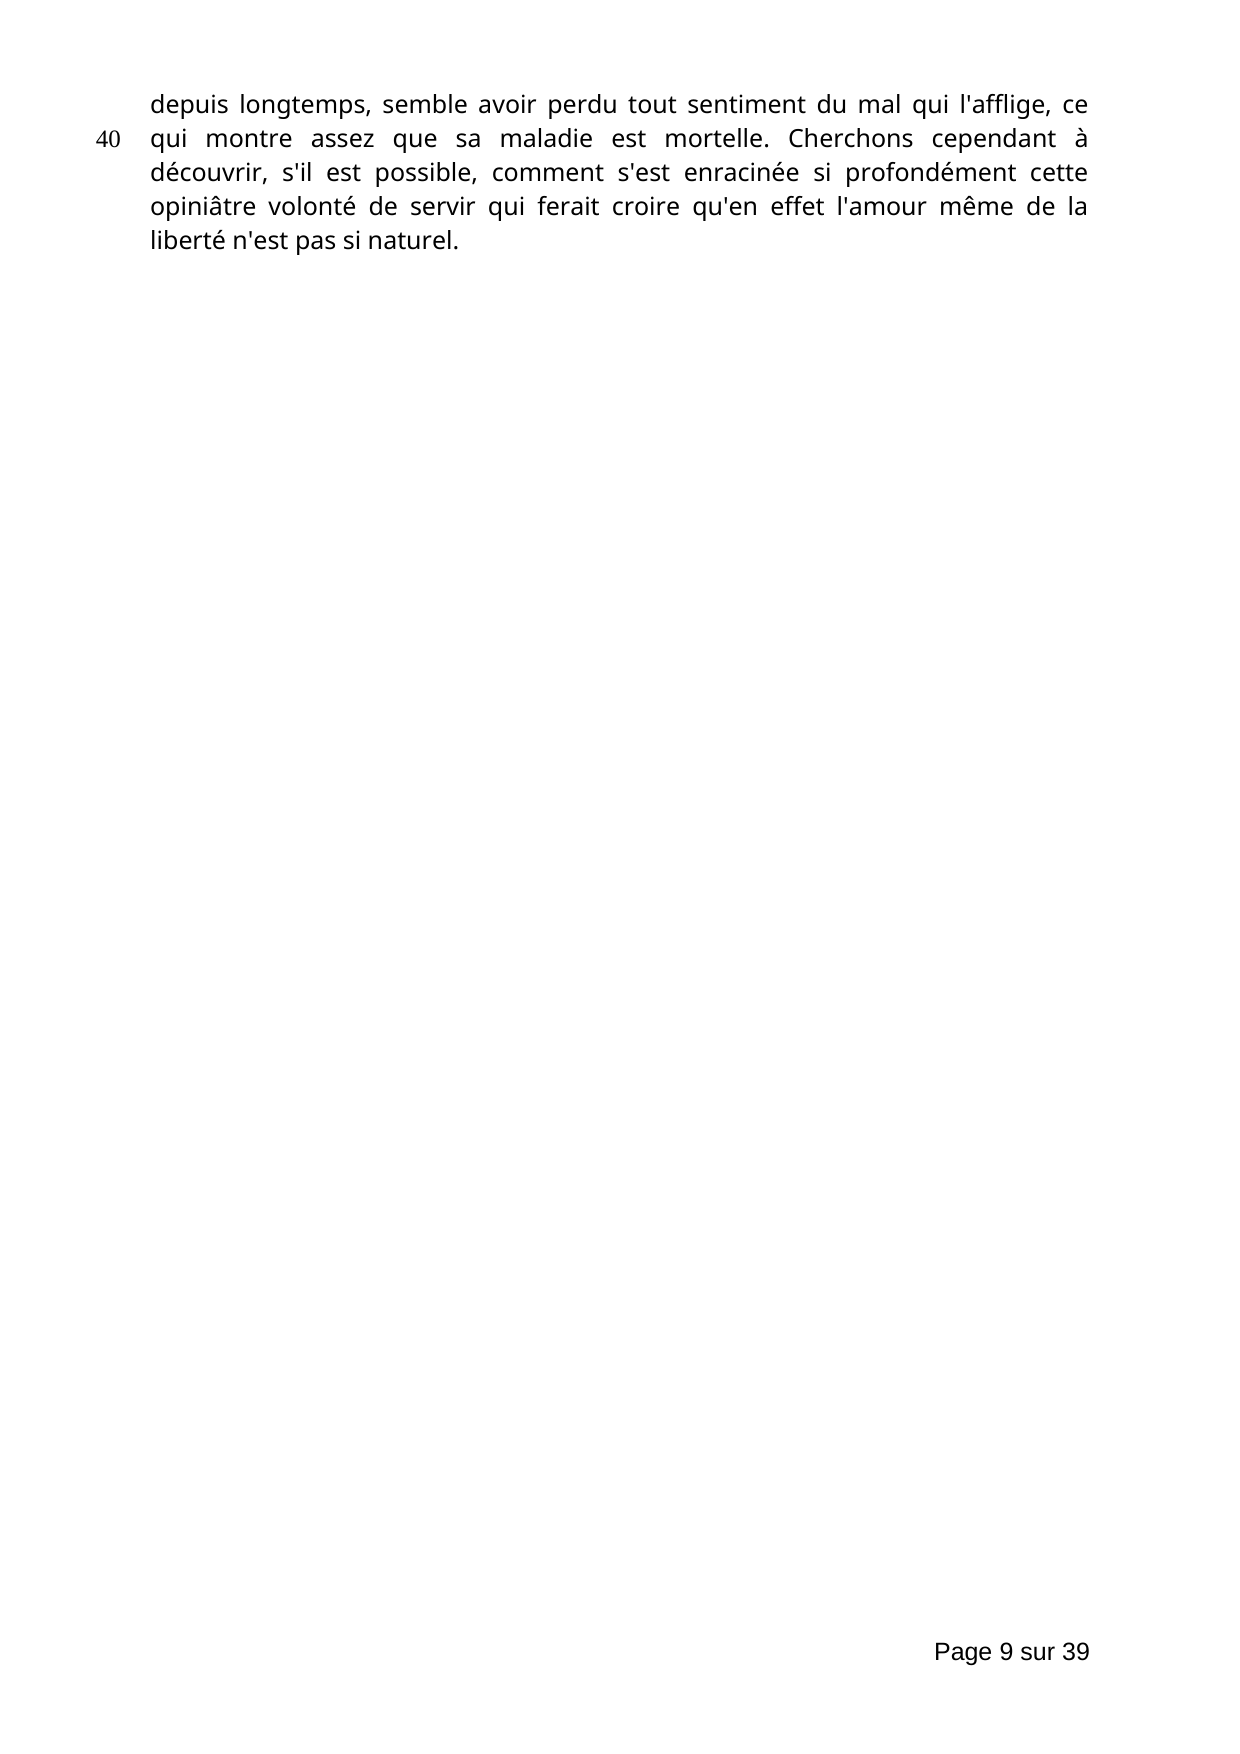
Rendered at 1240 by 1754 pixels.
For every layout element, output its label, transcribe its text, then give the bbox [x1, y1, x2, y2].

text depuis longtemps, semble avoir perdu tout sentiment du mal qui l'afflige, ce qui montre assez que sa maladie est mortelle. Cherchons cependant à découvrir, s'il est possible, comment s'est enracinée si profondément cette opiniâtre volonté de servir qui ferait croire qu'en effet l'amour même de la liberté n'est pas si naturel. [150, 87, 1089, 257]
